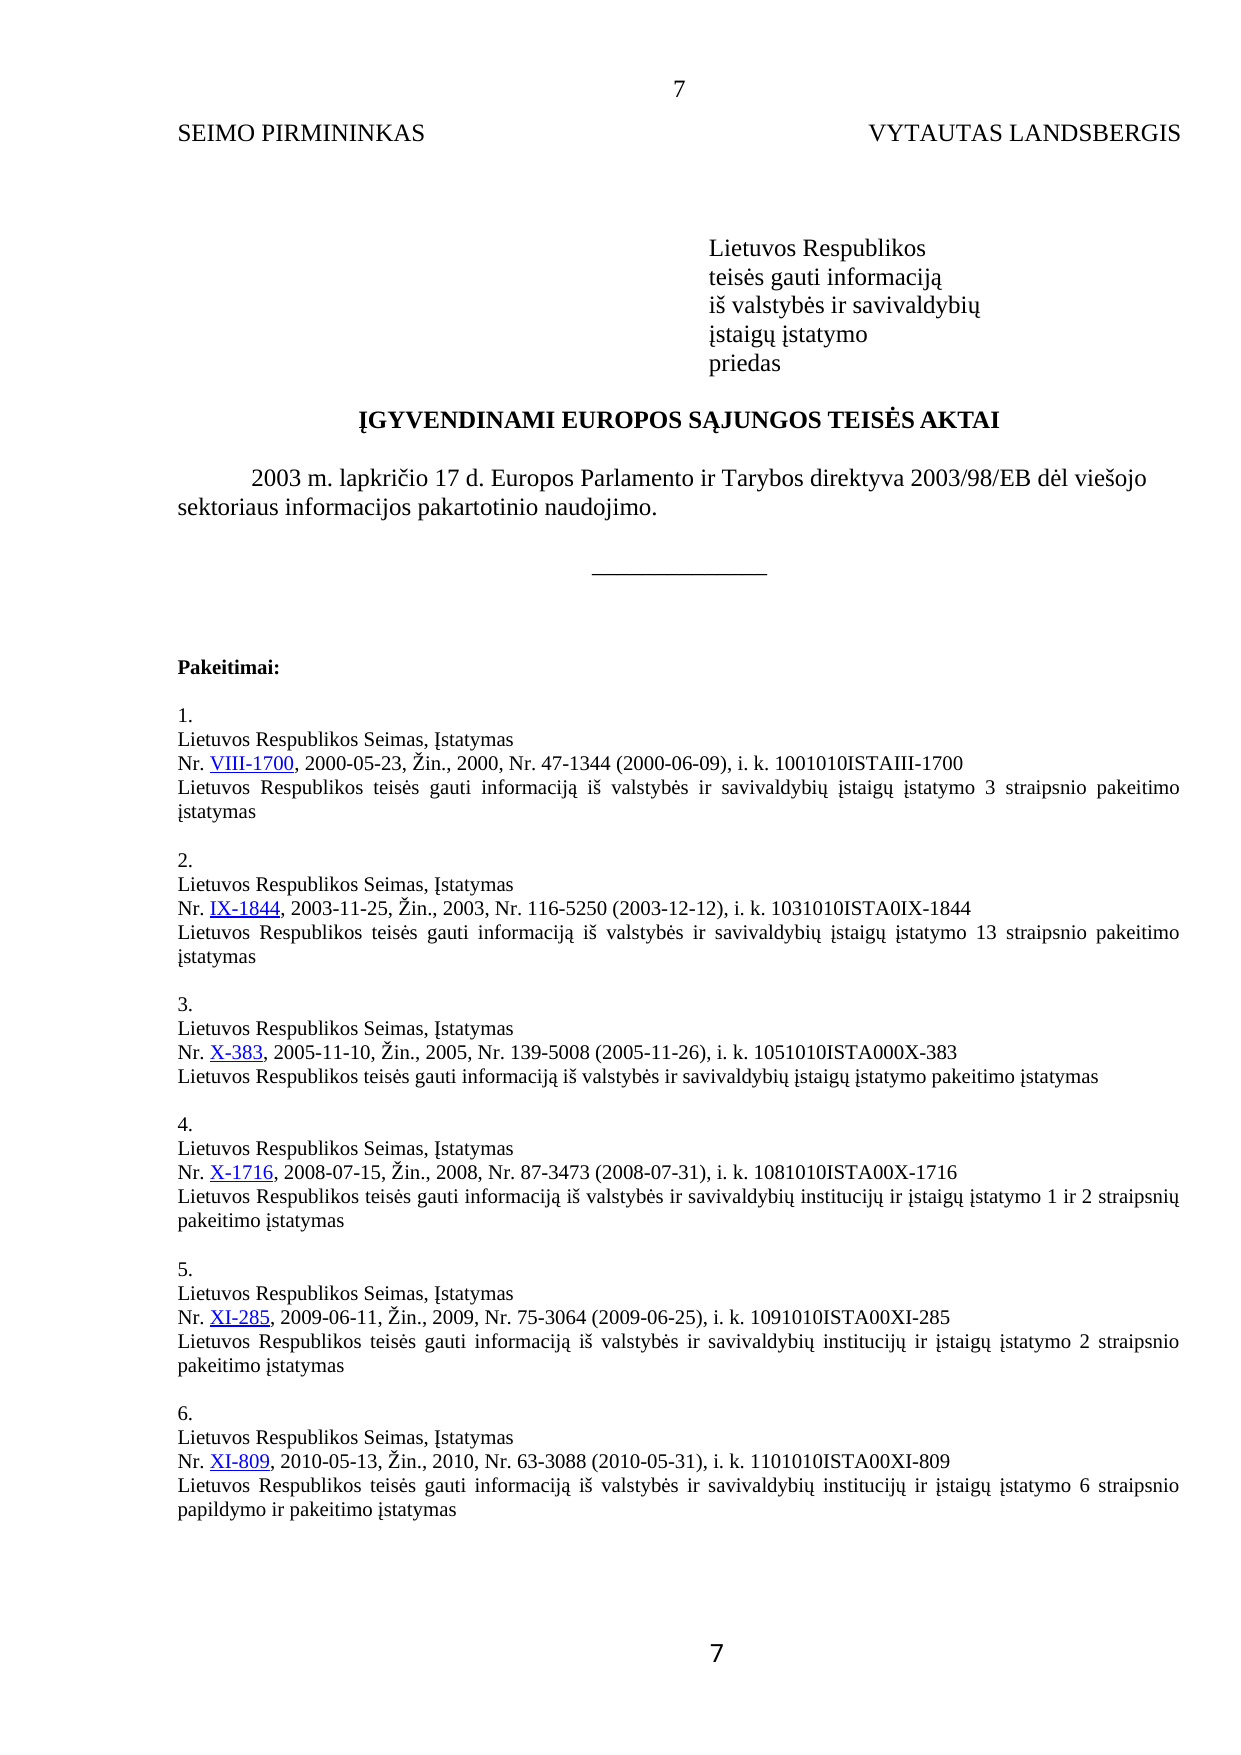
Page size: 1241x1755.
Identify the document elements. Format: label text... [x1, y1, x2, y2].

text Lietuvos Respublikos Seimas, Įstatymas [177, 727, 1181, 751]
text Nr. VIII-1700, 2000-05-23, Žin., 2000, Nr. 47-1344 (2000-06-09), i. k. 1001010ISTAIII-1700 [177, 751, 1181, 775]
text Pakeitimai: [177, 655, 1181, 679]
text 3. [177, 992, 1181, 1016]
text Lietuvos Respublikos teisės gauti informaciją iš valstybės ir savivaldybių įstaigų įstatymo 13 straipsnio pakeitimo įstatymas [177, 920, 1181, 968]
text ______________ [177, 549, 1181, 578]
text Lietuvos Respublikos teisės gauti informaciją iš valstybės ir savivaldybių įstaigų įstatymo 3 straipsnio pakeitimo įstatymas [177, 775, 1181, 823]
text Lietuvos Respublikos Seimas, Įstatymas [177, 1281, 1181, 1305]
text priedas [177, 348, 1181, 377]
text 2003 m. lapkričio 17 d. Europos Parlamento ir Tarybos direktyva 2003/98/EB dėl viešojo sektoriaus informacijos pakartotinio naudojimo. [177, 463, 1181, 521]
text iš valstybės ir savivaldybių [177, 291, 1181, 319]
text Lietuvos Respublikos teisės gauti informaciją iš valstybės ir savivaldybių institucijų ir įstaigų įstatymo 6 straipsnio papildymo ir pakeitimo įstatymas [177, 1473, 1181, 1521]
text Lietuvos Respublikos Seimas, Įstatymas [177, 1136, 1181, 1160]
text teisės gauti informaciją [177, 262, 1181, 291]
text Nr. IX-1844, 2003-11-25, Žin., 2003, Nr. 116-5250 (2003-12-12), i. k. 1031010ISTA0IX-1844 [177, 896, 1181, 920]
text Nr. XI-809, 2010-05-13, Žin., 2010, Nr. 63-3088 (2010-05-31), i. k. 1101010ISTA00XI-809 [177, 1449, 1181, 1473]
text 1. [177, 703, 1181, 727]
text Nr. X-383, 2005-11-10, Žin., 2005, Nr. 139-5008 (2005-11-26), i. k. 1051010ISTA000X-383 [177, 1040, 1181, 1064]
text SEIMO PIRMININKAS VYTAUTAS LANDSBERGIS [177, 118, 1181, 147]
text ĮGYVENDINAMI EUROPOS SĄJUNGOS TEISĖS AKTAI [177, 406, 1181, 434]
text Nr. XI-285, 2009-06-11, Žin., 2009, Nr. 75-3064 (2009-06-25), i. k. 1091010ISTA00XI-285 [177, 1305, 1181, 1329]
text 5. [177, 1257, 1181, 1281]
text Lietuvos Respublikos Seimas, Įstatymas [177, 872, 1181, 896]
text Lietuvos Respublikos teisės gauti informaciją iš valstybės ir savivaldybių įstaigų įstatymo pakeitimo įstatymas [177, 1064, 1181, 1088]
text Lietuvos Respublikos teisės gauti informaciją iš valstybės ir savivaldybių institucijų ir įstaigų įstatymo 1 ir 2 straipsnių pakeitimo įstatymas [177, 1184, 1181, 1232]
text Lietuvos Respublikos Seimas, Įstatymas [177, 1425, 1181, 1449]
text 2. [177, 847, 1181, 872]
text 6. [177, 1401, 1181, 1425]
text Lietuvos Respublikos teisės gauti informaciją iš valstybės ir savivaldybių institucijų ir įstaigų įstatymo 2 straipsnio pakeitimo įstatymas [177, 1329, 1181, 1377]
text 4. [177, 1112, 1181, 1136]
text įstaigų įstatymo [177, 319, 1181, 348]
text Nr. X-1716, 2008-07-15, Žin., 2008, Nr. 87-3473 (2008-07-31), i. k. 1081010ISTA00X-1716 [177, 1160, 1181, 1184]
text Lietuvos Respublikos [177, 233, 1181, 262]
text Lietuvos Respublikos Seimas, Įstatymas [177, 1016, 1181, 1040]
